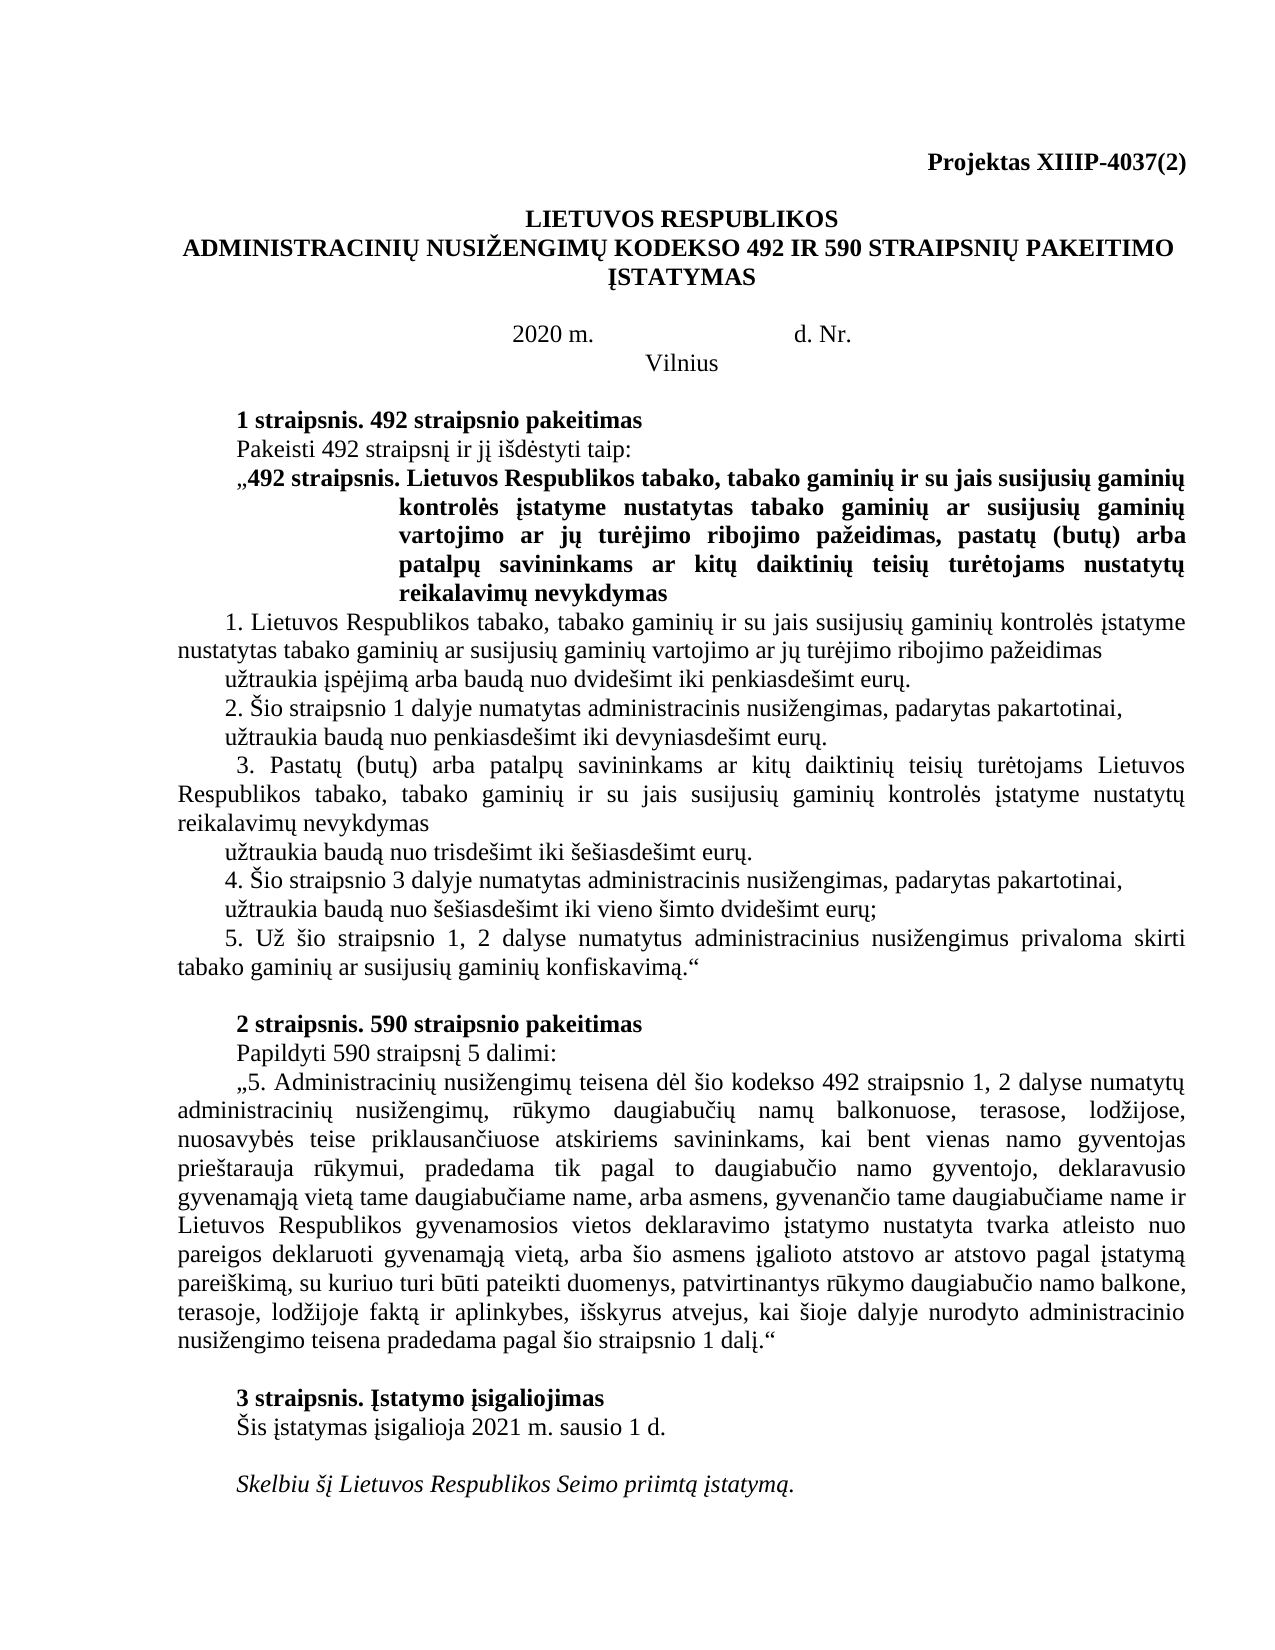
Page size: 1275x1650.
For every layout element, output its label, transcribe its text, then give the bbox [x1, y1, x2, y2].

text 1 straipsnis. 492 straipsnio pakeitimas [177, 406, 1186, 434]
text 3 straipsnis. Įstatymo įsigaliojimas [177, 1383, 1186, 1412]
text 2 straipsnis. 590 straipsnio pakeitimas [177, 1009, 1186, 1038]
text Pakeisti 492 straipsnį ir jį išdėstyti taip: [177, 434, 1186, 463]
text 2020 m. d. Nr. [177, 319, 1186, 348]
text užtraukia įspėjimą arba baudą nuo dvidešimt iki penkiasdešimt eurų. [177, 664, 1186, 693]
text 4. Šio straipsnio 3 dalyje numatytas administracinis nusižengimas, padarytas pakartotinai, [177, 866, 1186, 894]
text Šis įstatymas įsigalioja 2021 m. sausio 1 d. [177, 1412, 1186, 1441]
text ADMINISTRACINIŲ NUSIŽENGIMŲ KODEKSO 492 IR 590 STRAIPSNIŲ PAKEITIMO [177, 233, 1186, 262]
text užtraukia baudą nuo šešiasdešimt iki vieno šimto dvidešimt eurų; [177, 894, 1186, 923]
text Papildyti 590 straipsnį 5 dalimi: [177, 1038, 1186, 1067]
text LIETUVOS RESPUBLIKOS [177, 204, 1186, 233]
text Vilnius [177, 348, 1186, 377]
text 5. Už šio straipsnio 1, 2 dalyse numatytus administracinius nusižengimus privaloma skirti tabako gaminių ar susijusių gaminių konfiskavimą.“ [177, 923, 1186, 981]
text Skelbiu šį Lietuvos Respublikos Seimo priimtą įstatymą. [177, 1469, 1186, 1498]
text 1. Lietuvos Respublikos tabako, tabako gaminių ir su jais susijusių gaminių kontrolės įstatyme nustatytas tabako gaminių ar susijusių gaminių vartojimo ar jų turėjimo ribojimo pažeidimas [177, 607, 1186, 664]
text užtraukia baudą nuo trisdešimt iki šešiasdešimt eurų. [177, 837, 1186, 866]
text 3. Pastatų (butų) arba patalpų savininkams ar kitų daiktinių teisių turėtojams Lietuvos Respublikos tabako, tabako gaminių ir su jais susijusių gaminių kontrolės įstatyme nustatytų reikalavimų nevykdymas [177, 751, 1186, 837]
text Projektas XIIIP-4037(2) [177, 147, 1186, 176]
text užtraukia baudą nuo penkiasdešimt iki devyniasdešimt eurų. [177, 722, 1186, 751]
text „492 straipsnis. Lietuvos Respublikos tabako, tabako gaminių ir su jais susijusių gaminių kontrolės įstatyme nustatytas tabako gaminių ar susijusių gaminių vartojimo ar jų turėjimo ribojimo pažeidimas, pastatų (butų) arba patalpų savininkams ar kitų daiktinių teisių turėtojams nustatytų reikalavimų nevykdymas [236, 463, 1186, 607]
text 2. Šio straipsnio 1 dalyje numatytas administracinis nusižengimas, padarytas pakartotinai, [177, 693, 1186, 722]
text „5. Administracinių nusižengimų teisena dėl šio kodekso 492 straipsnio 1, 2 dalyse numatytų administracinių nusižengimų, rūkymo daugiabučių namų balkonuose, terasose, lodžijose, nuosavybės teise priklausančiuose atskiriems savininkams, kai bent vienas namo gyventojas prieštarauja rūkymui, pradedama tik pagal to daugiabučio namo gyventojo, deklaravusio gyvenamąją vietą tame daugiabučiame name, arba asmens, gyvenančio tame daugiabučiame name ir Lietuvos Respublikos gyvenamosios vietos deklaravimo įstatymo nustatyta tvarka atleisto nuo pareigos deklaruoti gyvenamąją vietą, arba šio asmens įgalioto atstovo ar atstovo pagal įstatymą pareiškimą, su kuriuo turi būti pateikti duomenys, patvirtinantys rūkymo daugiabučio namo balkone, terasoje, lodžijoje faktą ir aplinkybes, išskyrus atvejus, kai šioje dalyje nurodyto administracinio nusižengimo teisena pradedama pagal šio straipsnio 1 dalį.“ [177, 1067, 1186, 1354]
text ĮSTATYMAS [177, 262, 1186, 291]
